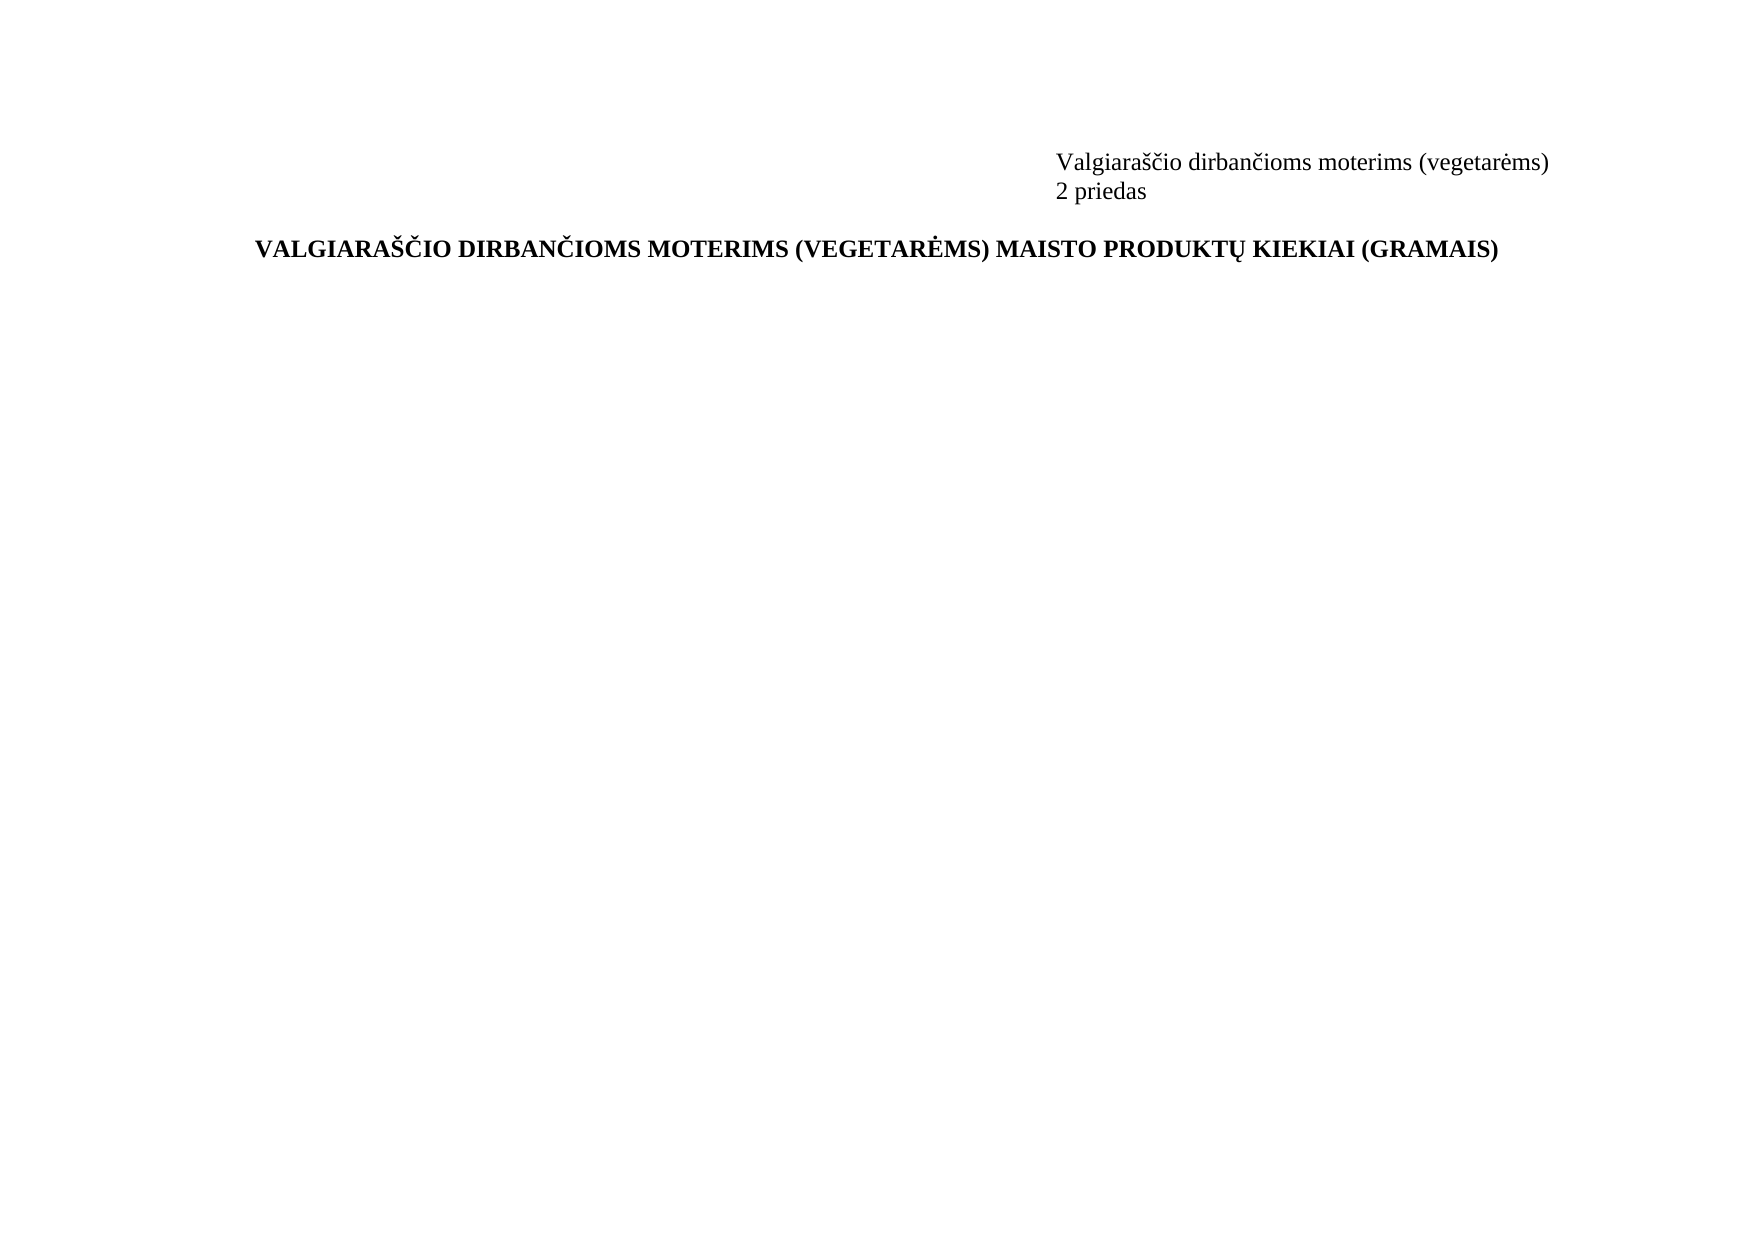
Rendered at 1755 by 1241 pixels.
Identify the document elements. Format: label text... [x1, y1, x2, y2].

text 2 priedas [1056, 176, 1636, 205]
text VALGIARAŠČIO DIRBANČIOMS MOTERIMS (VEGETARĖMS) MAISTO PRODUKTŲ KIEKIAI (GRAMAIS) [118, 234, 1636, 262]
text Valgiaraščio dirbančioms moterims (vegetarėms) [1056, 147, 1636, 176]
